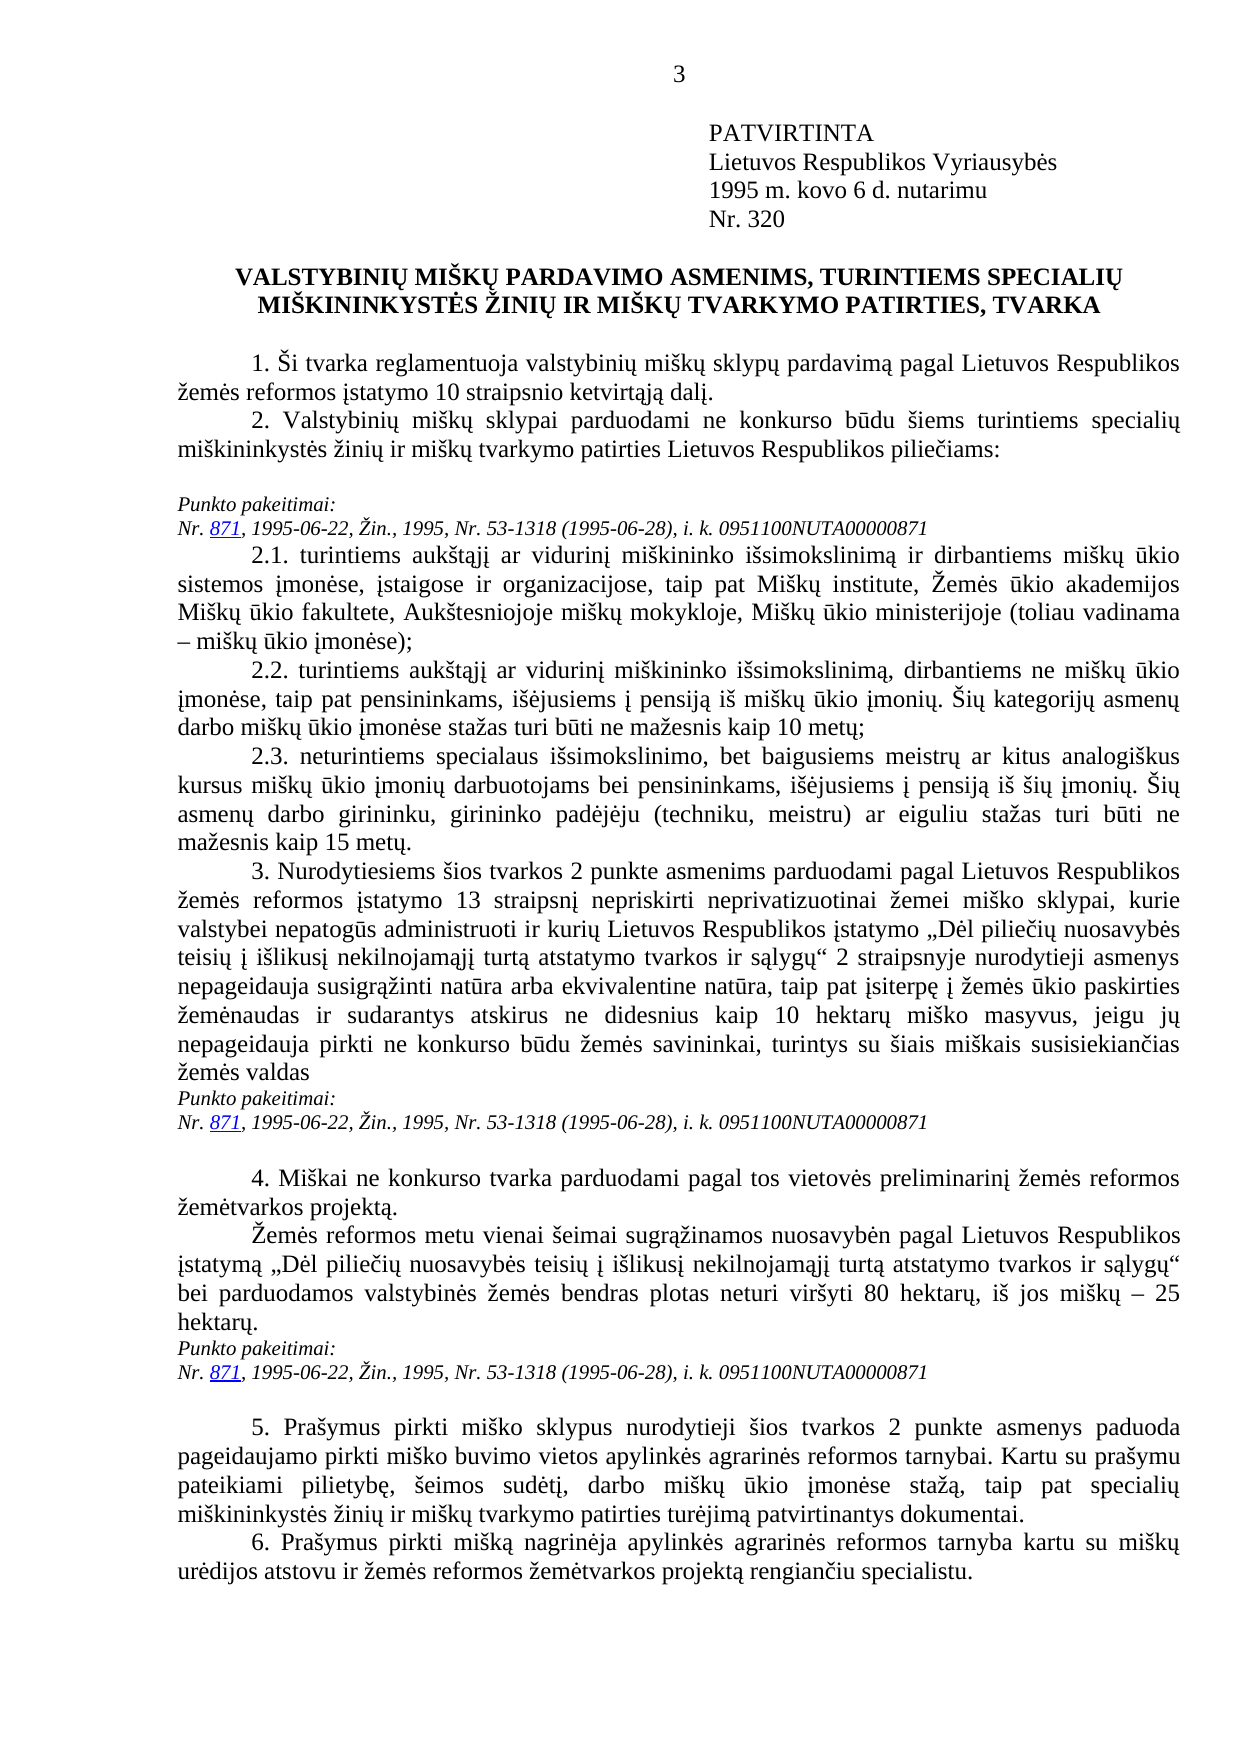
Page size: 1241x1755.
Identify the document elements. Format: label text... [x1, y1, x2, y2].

text 2. Valstybinių miškų sklypai parduodami ne konkurso būdu šiems turintiems specialių miškininkystės žinių ir miškų tvarkymo patirties Lietuvos Respublikos piliečiams: [177, 406, 1181, 463]
text VALSTYBINIŲ MIŠKŲ PARDAVIMO ASMENIMS, TURINTIEMS SPECIALIŲ [177, 262, 1181, 291]
text 3. Nurodytiesiems šios tvarkos 2 punkte asmenims parduodami pagal Lietuvos Respublikos žemės reformos įstatymo 13 straipsnį nepriskirti neprivatizuotinai žemei miško sklypai, kurie valstybei nepatogūs administruoti ir kurių Lietuvos Respublikos įstatymo „Dėl piliečių nuosavybės teisių į išlikusį nekilnojamąjį turtą atstatymo tvarkos ir sąlygų“ 2 straipsnyje nurodytieji asmenys nepageidauja susigrąžinti natūra arba ekvivalentine natūra, taip pat įsiterpę į žemės ūkio paskirties žemėnaudas ir sudarantys atskirus ne didesnius kaip 10 hektarų miško masyvus, jeigu jų nepageidauja pirkti ne konkurso būdu žemės savininkai, turintys su šiais miškais susisiekiančias žemės valdas [177, 856, 1181, 1086]
text 2.2. turintiems aukštąjį ar vidurinį miškininko išsimokslinimą, dirbantiems ne miškų ūkio įmonėse, taip pat pensininkams, išėjusiems į pensiją iš miškų ūkio įmonių. Šių kategorijų asmenų darbo miškų ūkio įmonėse stažas turi būti ne mažesnis kaip 10 metų; [177, 655, 1181, 741]
text 6. Prašymus pirkti mišką nagrinėja apylinkės agrarinės reformos tarnyba kartu su miškų urėdijos atstovu ir žemės reformos žemėtvarkos projektą rengiančiu specialistu. [177, 1527, 1181, 1585]
text 5. Prašymus pirkti miško sklypus nurodytieji šios tvarkos 2 punkte asmenys paduoda pageidaujamo pirkti miško buvimo vietos apylinkės agrarinės reformos tarnybai. Kartu su prašymu pateikiami pilietybę, šeimos sudėtį, darbo miškų ūkio įmonėse stažą, taip pat specialių miškininkystės žinių ir miškų tvarkymo patirties turėjimą patvirtinantys dokumentai. [177, 1412, 1181, 1527]
text Punkto pakeitimai: [177, 492, 1181, 516]
text Nr. 320 [177, 204, 1181, 233]
text Žemės reformos metu vienai šeimai sugrąžinamos nuosavybėn pagal Lietuvos Respublikos įstatymą „Dėl piliečių nuosavybės teisių į išlikusį nekilnojamąjį turtą atstatymo tvarkos ir sąlygų“ bei parduodamos valstybinės žemės bendras plotas neturi viršyti 80 hektarų, iš jos miškų – 25 hektarų. [177, 1221, 1181, 1336]
text Punkto pakeitimai: [177, 1086, 1181, 1110]
text Lietuvos Respublikos Vyriausybės [177, 147, 1181, 176]
text Nr. 871, 1995-06-22, Žin., 1995, Nr. 53-1318 (1995-06-28), i. k. 0951100NUTA00000871 [177, 1110, 1181, 1134]
text 4. Miškai ne konkurso tvarka parduodami pagal tos vietovės preliminarinį žemės reformos žemėtvarkos projektą. [177, 1163, 1181, 1221]
text Punkto pakeitimai: [177, 1336, 1181, 1360]
text 1995 m. kovo 6 d. nutarimu [177, 176, 1181, 204]
text 1. Ši tvarka reglamentuoja valstybinių miškų sklypų pardavimą pagal Lietuvos Respublikos žemės reformos įstatymo 10 straipsnio ketvirtąją dalį. [177, 348, 1181, 406]
text Nr. 871, 1995-06-22, Žin., 1995, Nr. 53-1318 (1995-06-28), i. k. 0951100NUTA00000871 [177, 516, 1181, 540]
text MIŠKININKYSTĖS ŽINIŲ IR MIŠKŲ TVARKYMO PATIRTIES, TVARKA [177, 291, 1181, 319]
text 2.3. neturintiems specialaus išsimokslinimo, bet baigusiems meistrų ar kitus analogiškus kursus miškų ūkio įmonių darbuotojams bei pensininkams, išėjusiems į pensiją iš šių įmonių. Šių asmenų darbo girininku, girininko padėjėju (techniku, meistru) ar eiguliu stažas turi būti ne mažesnis kaip 15 metų. [177, 741, 1181, 856]
text Nr. 871, 1995-06-22, Žin., 1995, Nr. 53-1318 (1995-06-28), i. k. 0951100NUTA00000871 [177, 1360, 1181, 1384]
text PATVIRTINTA [709, 118, 1181, 147]
text 2.1. turintiems aukštąjį ar vidurinį miškininko išsimokslinimą ir dirbantiems miškų ūkio sistemos įmonėse, įstaigose ir organizacijose, taip pat Miškų institute, Žemės ūkio akademijos Miškų ūkio fakultete, Aukštesniojoje miškų mokykloje, Miškų ūkio ministerijoje (toliau vadinama – miškų ūkio įmonėse); [177, 540, 1181, 655]
